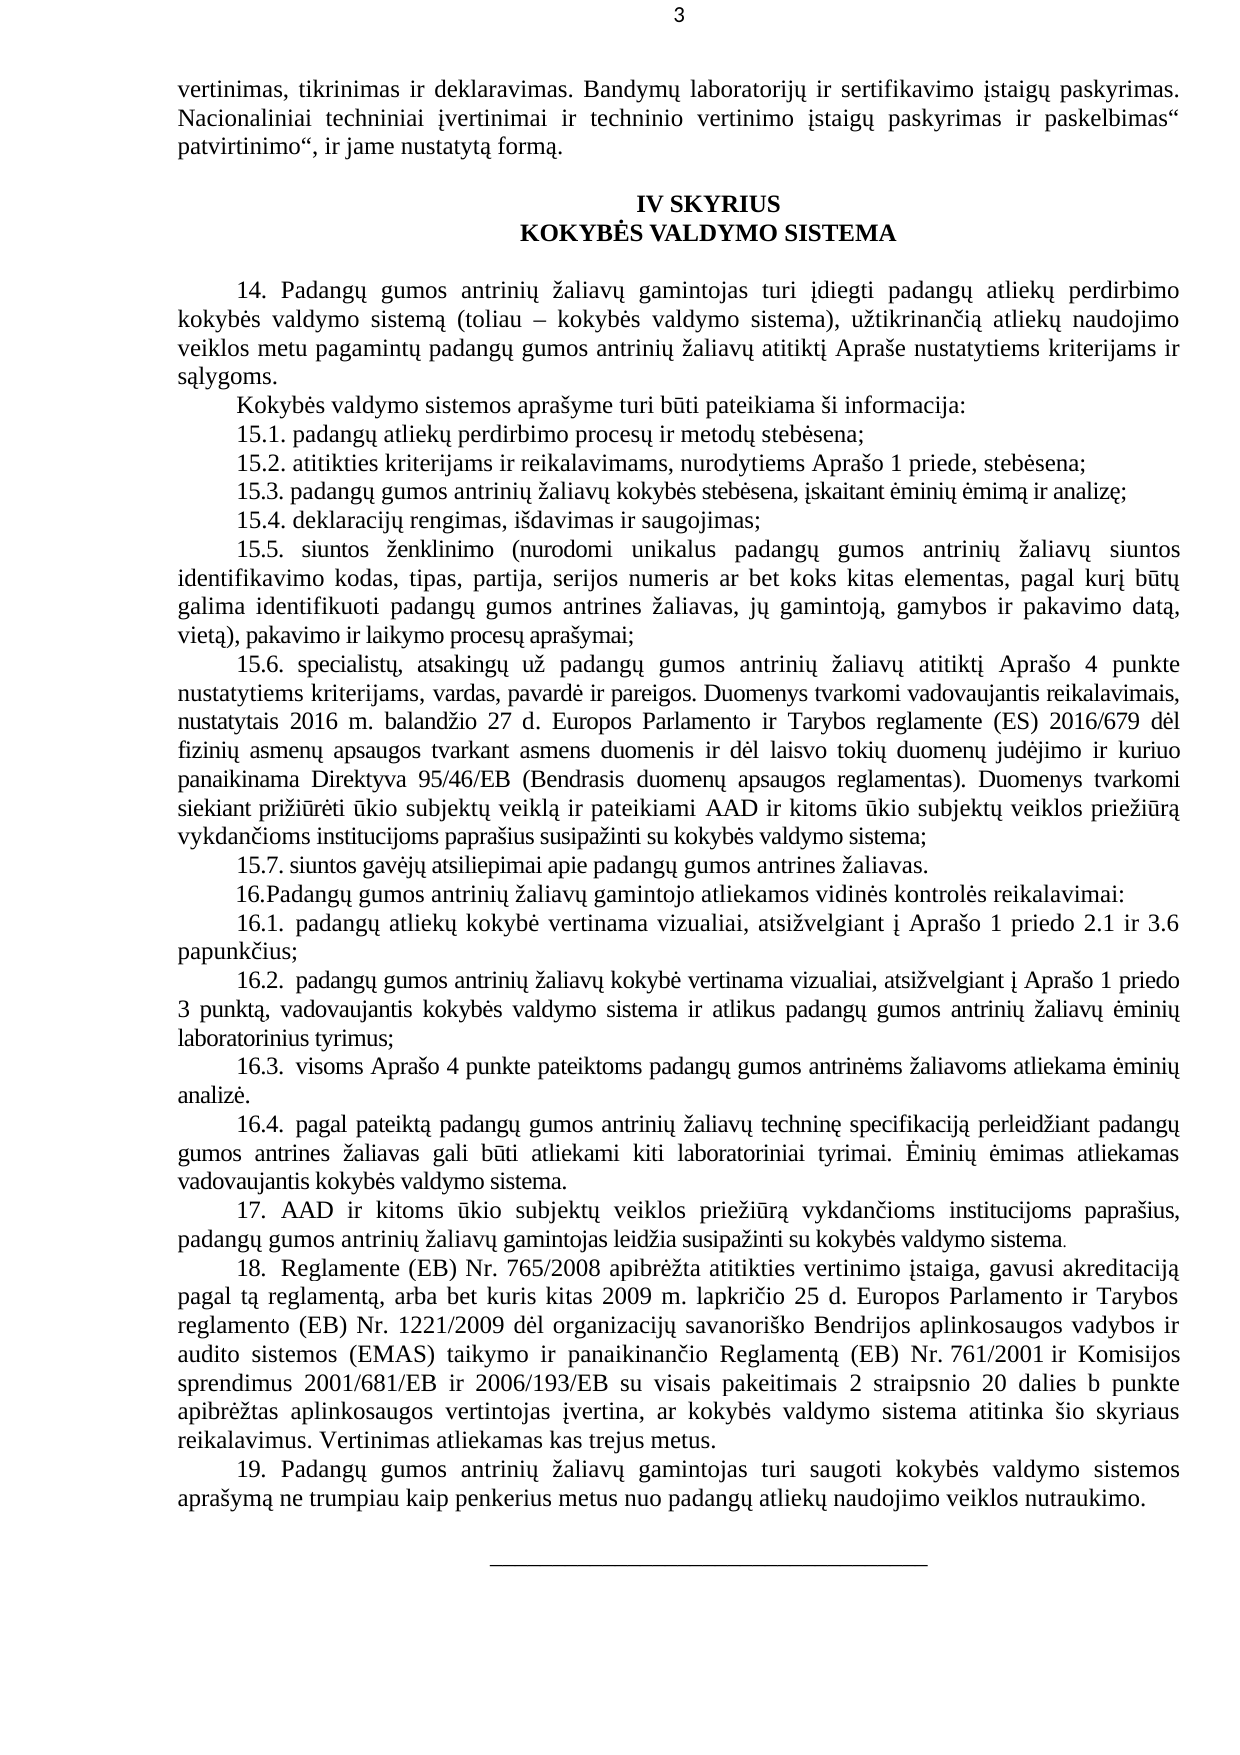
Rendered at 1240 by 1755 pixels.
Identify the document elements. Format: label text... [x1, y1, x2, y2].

text 15.6. specialistų, atsakingų už padangų gumos antrinių žaliavų atitiktį Aprašo 4 punkte nustatytiems kriterijams, vardas, pavardė ir pareigos. Duomenys tvarkomi vadovaujantis reikalavimais, nustatytais 2016 m. balandžio 27 d. Europos Parlamento ir Tarybos reglamente (ES) 2016/679 dėl fizinių asmenų apsaugos tvarkant asmens duomenis ir dėl laisvo tokių duomenų judėjimo ir kuriuo panaikinama Direktyva 95/46/EB (Bendrasis duomenų apsaugos reglamentas). Duomenys tvarkomi siekiant prižiūrėti ūkio subjektų veiklą ir pateikiami AAD ir kitoms ūkio subjektų veiklos priežiūrą vykdančioms institucijoms paprašius susipažinti su kokybės valdymo sistema; [177, 649, 1181, 850]
text 15.2. atitikties kriterijams ir reikalavimams, nurodytiems Aprašo 1 priede, stebėsena; [177, 448, 1181, 476]
text 15.4. deklaracijų rengimas, išdavimas ir saugojimas; [236, 505, 1181, 534]
text KOKYBĖS VALDYMO SISTEMA [177, 218, 1181, 246]
text 18. Reglamente (EB) Nr. 765/2008 apibrėžta atitikties vertinimo įstaiga, gavusi akreditaciją pagal tą reglamentą, arba bet kuris kitas 2009 m. lapkričio 25 d. Europos Parlamento ir Tarybos reglamento (EB) Nr. 1221/2009 dėl organizacijų savanoriško Bendrijos aplinkosaugos vadybos ir audito sistemos (EMAS) taikymo ir panaikinančio Reglamentą (EB) Nr. 761/2001 ir Komisijos sprendimus 2001/681/EB ir 2006/193/EB su visais pakeitimais 2 straipsnio 20 dalies b punkte apibrėžtas aplinkosaugos vertintojas įvertina, ar kokybės valdymo sistema atitinka šio skyriaus reikalavimus. Vertinimas atliekamas kas trejus metus. [177, 1253, 1181, 1454]
text 14. Padangų gumos antrinių žaliavų gamintojas turi įdiegti padangų atliekų perdirbimo kokybės valdymo sistemą (toliau – kokybės valdymo sistema), užtikrinančią atliekų naudojimo veiklos metu pagamintų padangų gumos antrinių žaliavų atitiktį Apraše nustatytiems kriterijams ir sąlygoms. [177, 275, 1181, 390]
text 17. AAD ir kitoms ūkio subjektų veiklos priežiūrą vykdančioms institucijoms paprašius, padangų gumos antrinių žaliavų gamintojas leidžia susipažinti su kokybės valdymo sistema. [177, 1195, 1181, 1253]
text vertinimas, tikrinimas ir deklaravimas. Bandymų laboratorijų ir sertifikavimo įstaigų paskyrimas. Nacionaliniai techniniai įvertinimai ir techninio vertinimo įstaigų paskyrimas ir paskelbimas“ patvirtinimo“, ir jame nustatytą formą. [177, 74, 1181, 160]
text 15.7. siuntos gavėjų atsiliepimai apie padangų gumos antrines žaliavas. [177, 850, 1181, 879]
text 15.1. padangų atliekų perdirbimo procesų ir metodų stebėsena; [236, 419, 1181, 448]
text ___________________________________ [177, 1540, 1181, 1569]
text 15. Kokybės valdymo sistemos aprašyme turi būti pateikiama ši informacija: [236, 390, 1181, 419]
text 16.1. padangų atliekų kokybė vertinama vizualiai, atsižvelgiant į Aprašo 1 priedo 2.1 ir 3.6 papunkčius; [177, 908, 1181, 965]
text 15.3. padangų gumos antrinių žaliavų kokybės stebėsena, įskaitant ėminių ėmimą ir analizę; [177, 476, 1181, 505]
text 16.3. visoms Aprašo 4 punkte pateiktoms padangų gumos antrinėms žaliavoms atliekama ėminių analizė. [177, 1051, 1181, 1109]
text IV SKYRIUS [177, 189, 1181, 218]
text 15.5. siuntos ženklinimo (nurodomi unikalus padangų gumos antrinių žaliavų siuntos identifikavimo kodas, tipas, partija, serijos numeris ar bet koks kitas elementas, pagal kurį būtų galima identifikuoti padangų gumos antrines žaliavas, jų gamintoją, gamybos ir pakavimo datą, vietą), pakavimo ir laikymo procesų aprašymai; [177, 534, 1181, 649]
text 19. Padangų gumos antrinių žaliavų gamintojas turi saugoti kokybės valdymo sistemos aprašymą ne trumpiau kaip penkerius metus nuo padangų atliekų naudojimo veiklos nutraukimo. [177, 1454, 1181, 1511]
text 16.4. pagal pateiktą padangų gumos antrinių žaliavų techninę specifikaciją perleidžiant padangų gumos antrines žaliavas gali būti atliekami kiti laboratoriniai tyrimai. Ėminių ėmimas atliekamas vadovaujantis kokybės valdymo sistema. [177, 1109, 1181, 1195]
text 16. Padangų gumos antrinių žaliavų gamintojo atliekamos vidinės kontrolės reikalavimai: [177, 879, 1181, 908]
text 16.2. padangų gumos antrinių žaliavų kokybė vertinama vizualiai, atsižvelgiant į Aprašo 1 priedo 3 punktą, vadovaujantis kokybės valdymo sistema ir atlikus padangų gumos antrinių žaliavų ėminių laboratorinius tyrimus; [177, 965, 1181, 1051]
